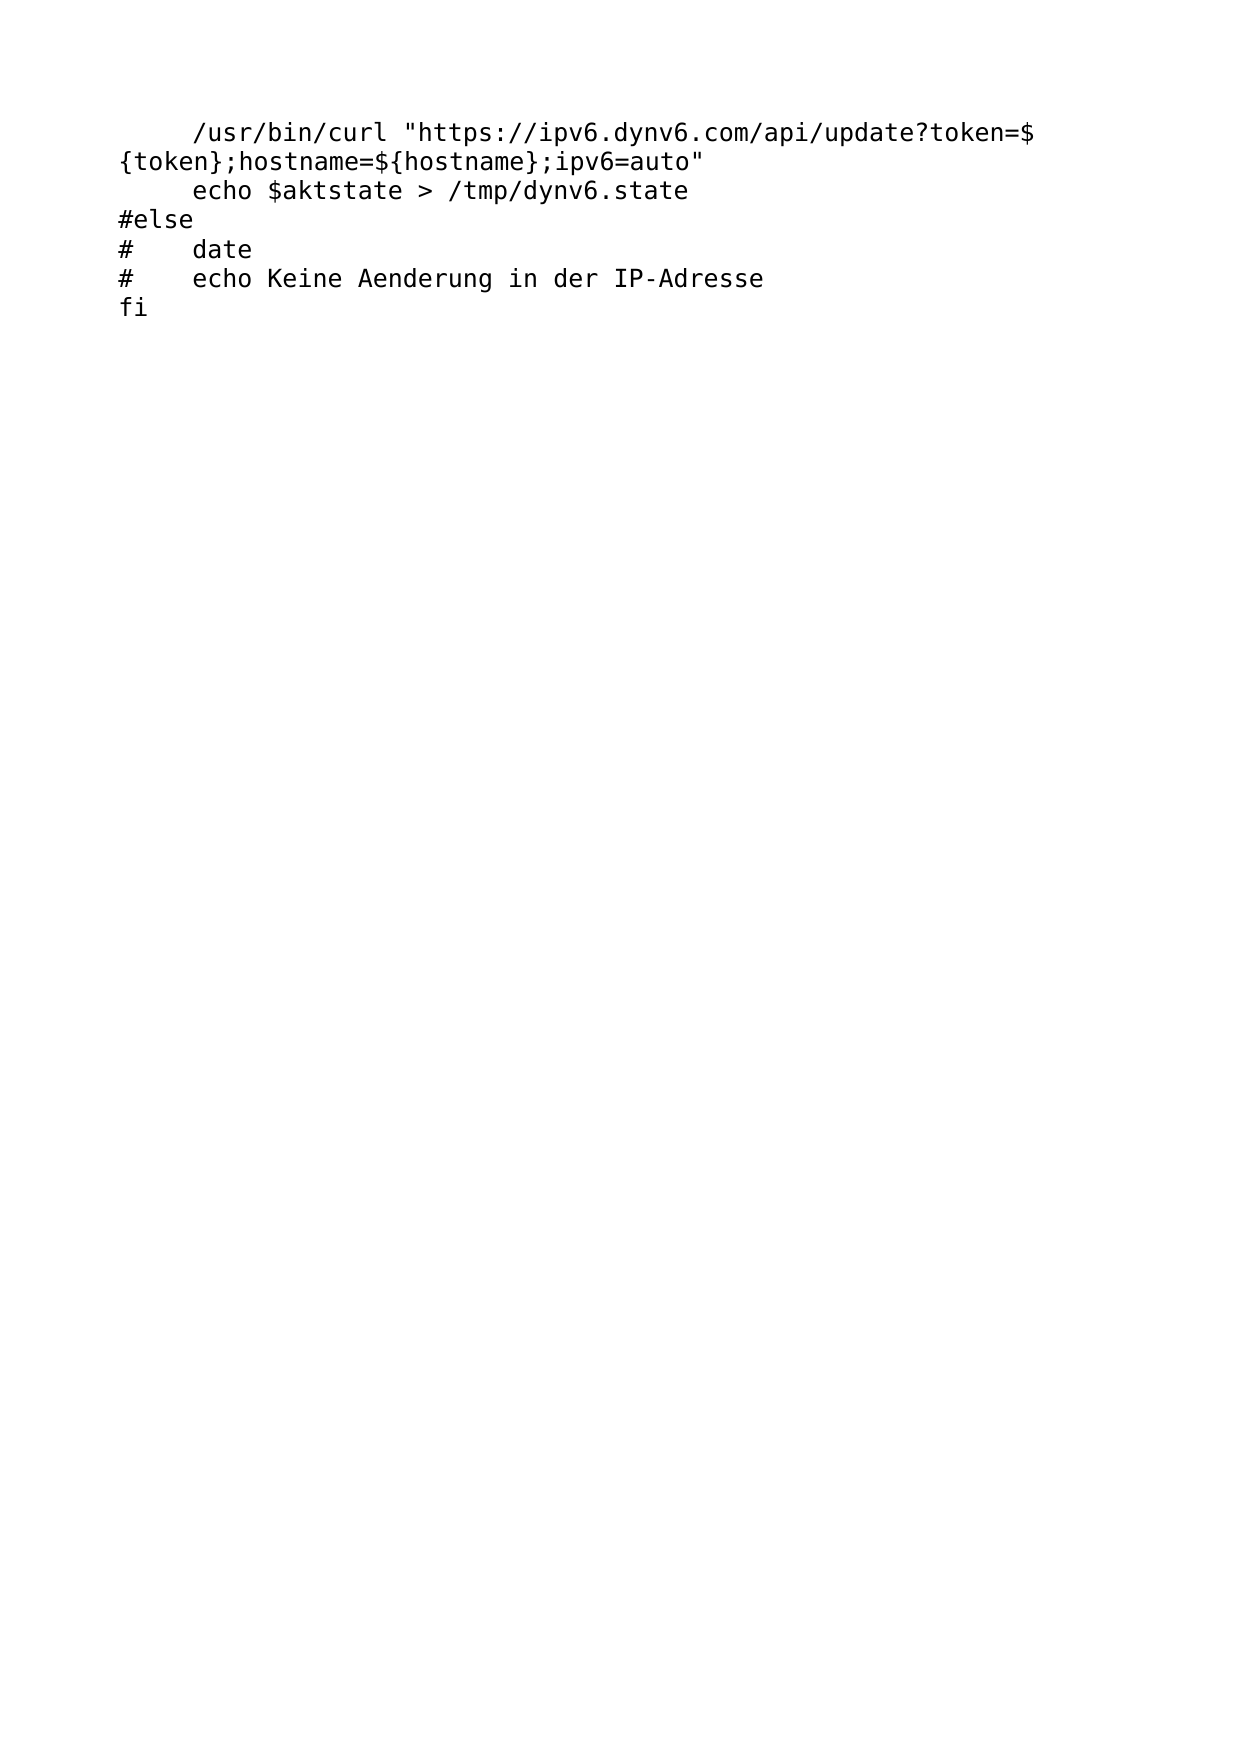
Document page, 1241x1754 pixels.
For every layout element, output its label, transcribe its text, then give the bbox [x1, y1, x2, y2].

text /usr/bin/curl "https://ipv6.dynv6.com/api/update?token=${token};hostname=${hostname};ipv6=auto" echo $aktstate > /tmp/dynv6.state #else # date # echo Keine Aenderung in der IP-Adresse fi [118, 118, 1122, 322]
